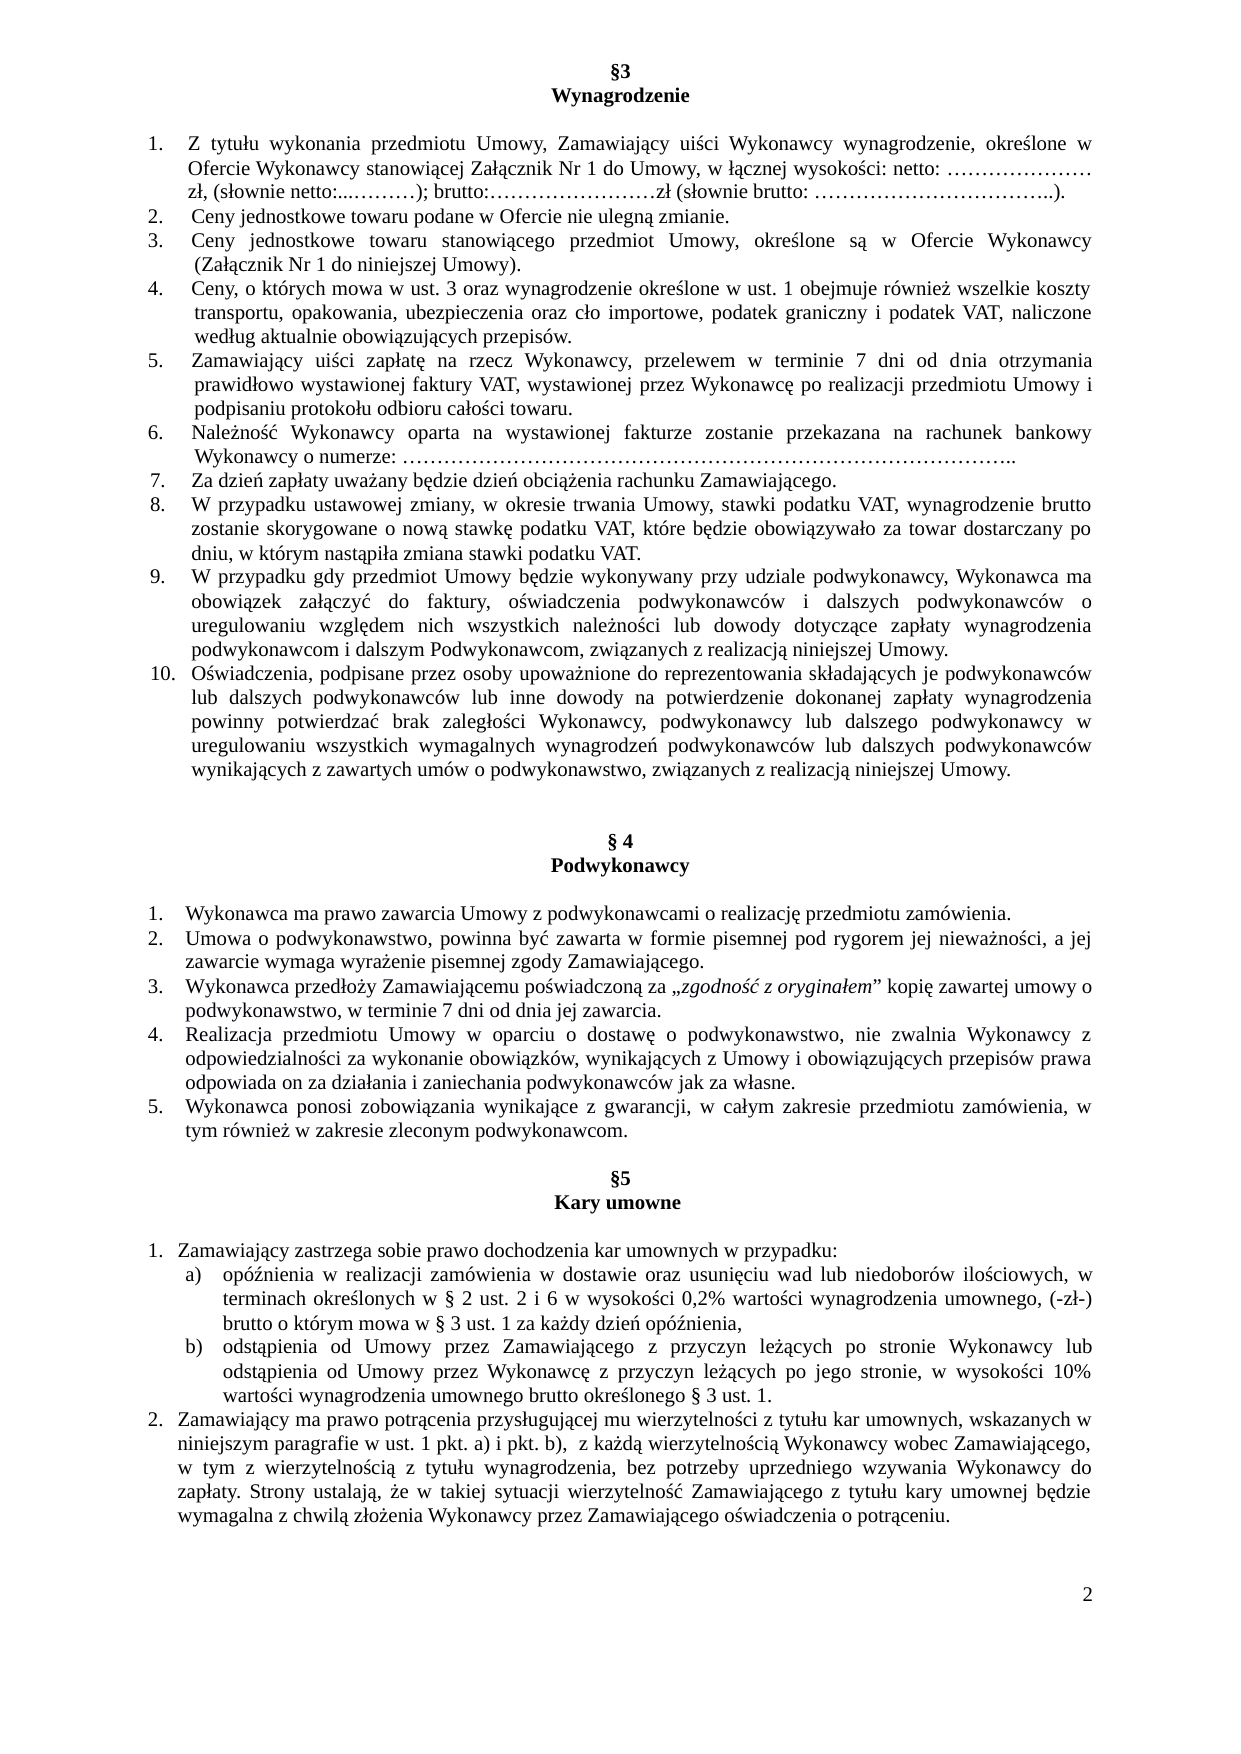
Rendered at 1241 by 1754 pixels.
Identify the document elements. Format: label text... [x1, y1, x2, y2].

list W przypadku ustawowej zmiany, w okresie trwania Umowy, stawki podatku VAT, wynagrodzenie brutto zostanie skorygowane o nową stawkę podatku VAT, które będzie obowiązywało za towar dostarczany po dniu, w którym nastąpiła zmiana stawki podatku VAT. [150, 492, 1093, 564]
list Wykonawca przedłoży Zamawiającemu poświadczoną za „zgodność z oryginałem” kopię zawartej umowy o podwykonawstwo, w terminie 7 dni od dnia jej zawarcia. [148, 973, 1093, 1022]
list Wykonawca ponosi zobowiązania wynikające z gwarancji, w całym zakresie przedmiotu zamówienia, w tym również w zakresie zleconym podwykonawcom. [148, 1094, 1093, 1142]
text § 4 [148, 829, 1093, 853]
list Należność Wykonawcy oparta na wystawionej fakturze zostanie przekazana na rachunek bankowy Wykonawcy o numerze: …………………………………………………………………………….. [148, 420, 1093, 468]
list Umowa o podwykonawstwo, powinna być zawarta w formie pisemnej pod rygorem jej nieważności, a jej zawarcie wymaga wyrażenie pisemnej zgody Zamawiającego. [148, 925, 1093, 973]
text §3 [148, 59, 1093, 83]
text §5 [148, 1166, 1093, 1190]
list W przypadku gdy przedmiot Umowy będzie wykonywany przy udziale podwykonawcy, Wykonawca ma obowiązek załączyć do faktury, oświadczenia podwykonawców i dalszych podwykonawców o uregulowaniu względem nich wszystkich należności lub dowody dotyczące zapłaty wynagrodzenia podwykonawcom i dalszym Podwykonawcom, związanych z realizacją niniejszej Umowy. [150, 564, 1093, 661]
list Realizacja przedmiotu Umowy w oparciu o dostawę o podwykonawstwo, nie zwalnia Wykonawcy z odpowiedzialności za wykonanie obowiązków, wynikających z Umowy i obowiązujących przepisów prawa odpowiada on za działania i zaniechania podwykonawców jak za własne. [148, 1022, 1093, 1094]
list Ceny, o których mowa w ust. 3 oraz wynagrodzenie określone w ust. 1 obejmuje również wszelkie koszty transportu, opakowania, ubezpieczenia oraz cło importowe, podatek graniczny i podatek VAT, naliczone według aktualnie obowiązujących przepisów. [148, 276, 1093, 348]
text Wynagrodzenie [148, 83, 1093, 107]
list Za dzień zapłaty uważany będzie dzień obciążenia rachunku Zamawiającego. [150, 468, 1093, 492]
list Oświadczenia, podpisane przez osoby upoważnione do reprezentowania składających je podwykonawców lub dalszych podwykonawców lub inne dowody na potwierdzenie dokonanej zapłaty wynagrodzenia powinny potwierdzać brak zaległości Wykonawcy, podwykonawcy lub dalszego podwykonawcy w uregulowaniu wszystkich wymagalnych wynagrodzeń podwykonawców lub dalszych podwykonawców wynikających z zawartych umów o podwykonawstwo, związanych z realizacją niniejszej Umowy. [150, 661, 1093, 781]
list Wykonawca ma prawo zawarcia Umowy z podwykonawcami o realizację przedmiotu zamówienia. [148, 901, 1093, 925]
list opóźnienia w realizacji zamówienia w dostawie oraz usunięciu wad lub niedoborów ilościowych, w terminach określonych w § 2 ust. 2 i 6 w wysokości 0,2% wartości wynagrodzenia umownego, (-zł-) brutto o którym mowa w § 3 ust. 1 za każdy dzień opóźnienia, [185, 1262, 1093, 1334]
list Zamawiający zastrzega sobie prawo dochodzenia kar umownych w przypadku: [148, 1238, 1093, 1262]
list odstąpienia od Umowy przez Zamawiającego z przyczyn leżących po stronie Wykonawcy lub odstąpienia od Umowy przez Wykonawcę z przyczyn leżących po jego stronie, w wysokości 10% wartości wynagrodzenia umownego brutto określonego § 3 ust. 1. [185, 1334, 1093, 1407]
list Zamawiający uiści zapłatę na rzecz Wykonawcy, przelewem w terminie 7 dni od dnia otrzymania prawidłowo wystawionej faktury VAT, wystawionej przez Wykonawcę po realizacji przedmiotu Umowy i podpisaniu protokołu odbioru całości towaru. [148, 348, 1093, 420]
list Zamawiający ma prawo potrącenia przysługującej mu wierzytelności z tytułu kar umownych, wskazanych w niniejszym paragrafie w ust. 1 pkt. a) i pkt. b), z każdą wierzytelnością Wykonawcy wobec Zamawiającego, w tym z wierzytelnością z tytułu wynagrodzenia, bez potrzeby uprzedniego wzywania Wykonawcy do zapłaty. Strony ustalają, że w takiej sytuacji wierzytelność Zamawiającego z tytułu kary umownej będzie wymagalna z chwilą złożenia Wykonawcy przez Zamawiającego oświadczenia o potrąceniu. [148, 1407, 1093, 1527]
text Kary umowne [148, 1190, 1093, 1214]
list Z tytułu wykonania przedmiotu Umowy, Zamawiający uiści Wykonawcy wynagrodzenie, określone w Ofercie Wykonawcy stanowiącej Załącznik Nr 1 do Umowy, w łącznej wysokości: netto: …………………zł, (słownie netto:...………); brutto:……………………zł (słownie brutto: ……………………………..). [148, 131, 1093, 203]
text Podwykonawcy [148, 853, 1093, 877]
list Ceny jednostkowe towaru stanowiącego przedmiot Umowy, określone są w Ofercie Wykonawcy (Załącznik Nr 1 do niniejszej Umowy). [148, 228, 1093, 276]
list Ceny jednostkowe towaru podane w Ofercie nie ulegną zmianie. [148, 203, 1093, 228]
